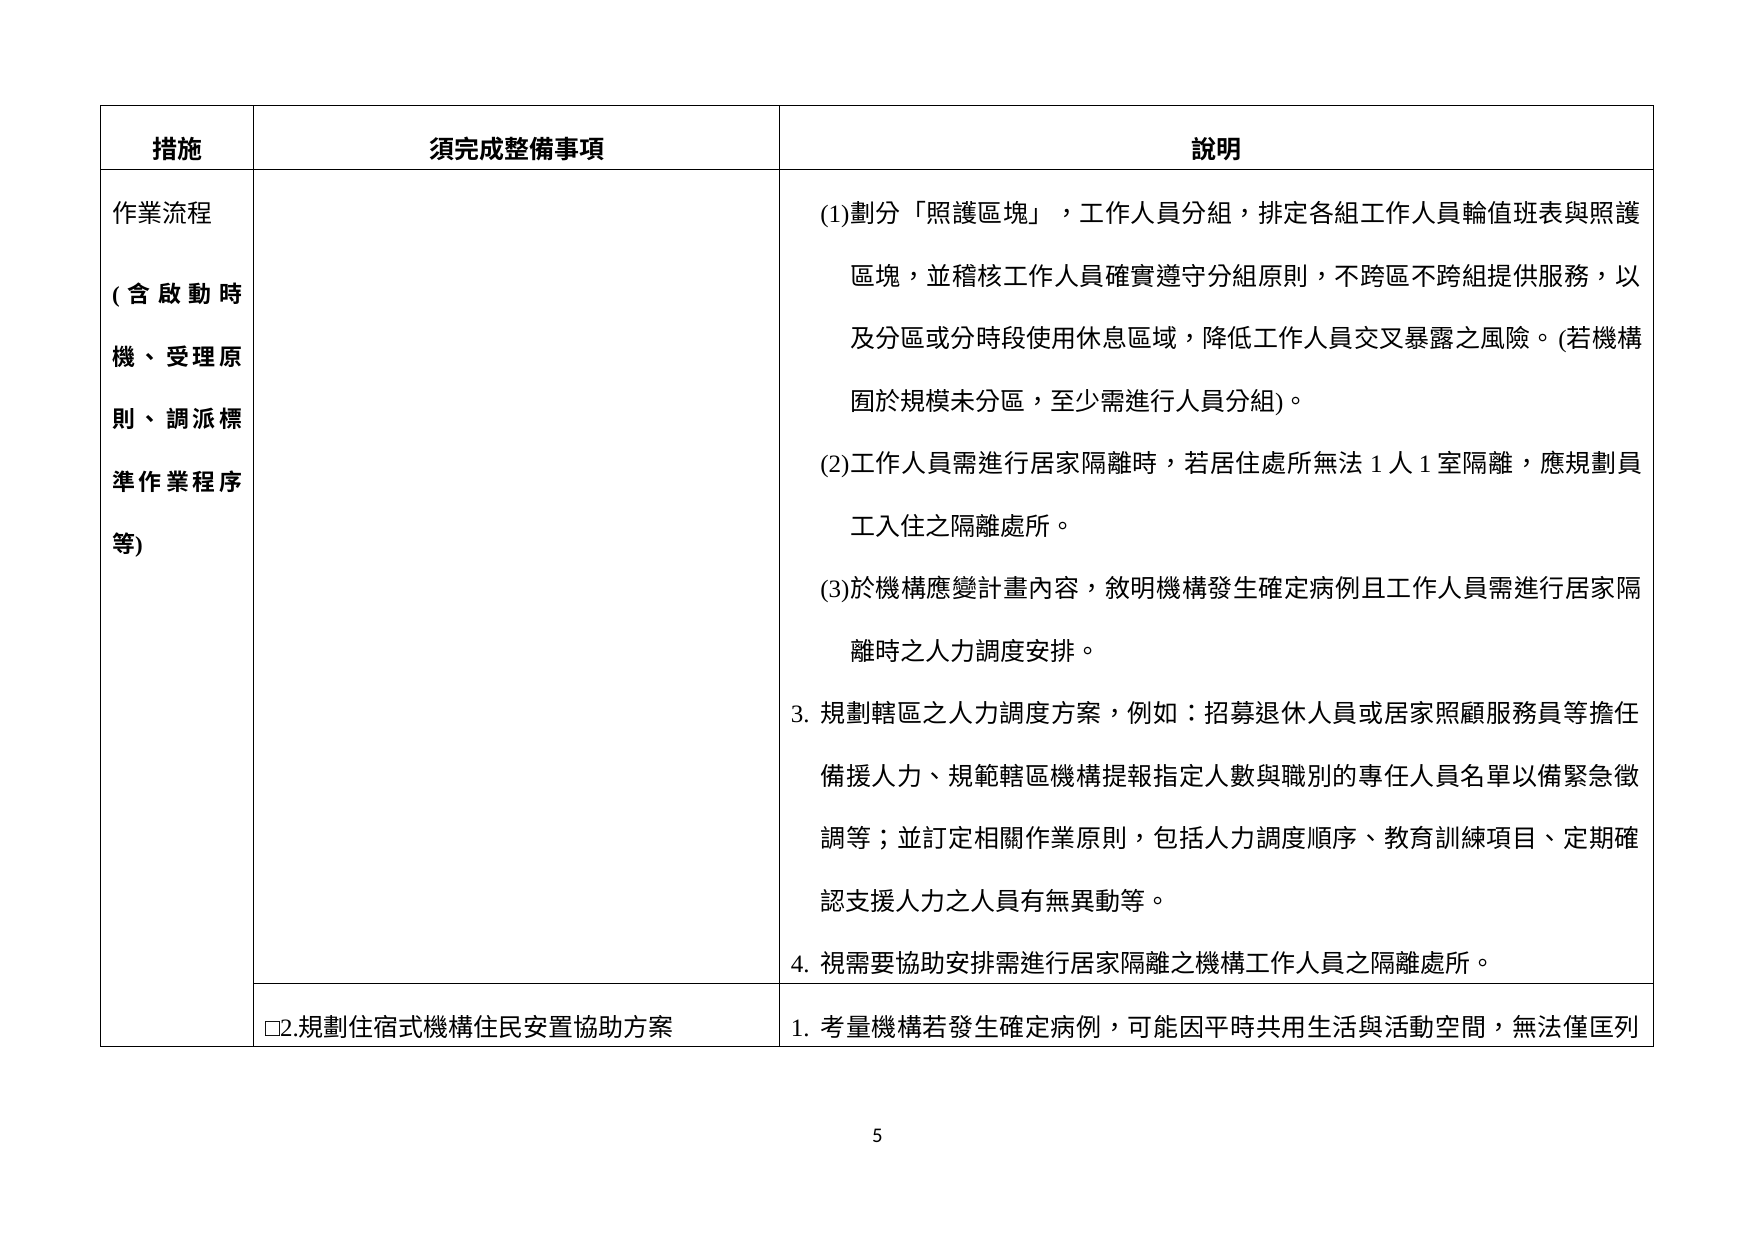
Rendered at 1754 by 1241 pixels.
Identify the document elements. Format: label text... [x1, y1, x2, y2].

table_header 說明 [780, 106, 1653, 169]
table_cell 督導機構確實掌握人力資料，並依地方主管機關指示，定期回報最新數據。 督導機構落實規劃工作人員管理與人力調度方案： 劃分「照護區塊」，工作人員分組，排定各組工作人員輪值班表與照護區塊，並稽核工作人員確實遵守分組原則，不跨區不跨組提供服務，以及分區或分時段使用休息區域，降低工作人員交叉暴露之風險。(若機構囿於規模未分區，至少需進行人員分組)。 工作人員需進行居家隔離時，若居住處所無法1人1室隔離，應規劃員工入住之隔離處所。 於機構應變計畫內容，敘明機構發生確定病例且工作人員需進行居家隔離時之人力調度安排。 規劃轄區之人力調度方案，例如：招募退休人員或居家照顧服務員等擔任備援人力、規範轄區機構提報指定人數與職別的專任人員名單以備緊急徵調等；並訂定相關作業原則，包括人力調度順序、教育訓練項目、定期確認支援人力之人員有無異動等。 視需要協助安排需進行居家隔離之機構工作人員之隔離處所。 [780, 170, 1653, 982]
table_cell 考量機構若發生確定病例，可能因平時共用生活與活動空間，無法僅匡列 [780, 984, 1653, 1046]
table_cell □2.規劃住宿式機構住民安置協助方案 [254, 984, 779, 1046]
table_cell 作業流程 (含啟動時機、受理原則、調派標準作業程序等) [101, 170, 253, 1046]
table_header 措施 [101, 106, 253, 169]
table_header 須完成整備事項 [254, 106, 779, 169]
table_cell [254, 170, 779, 982]
